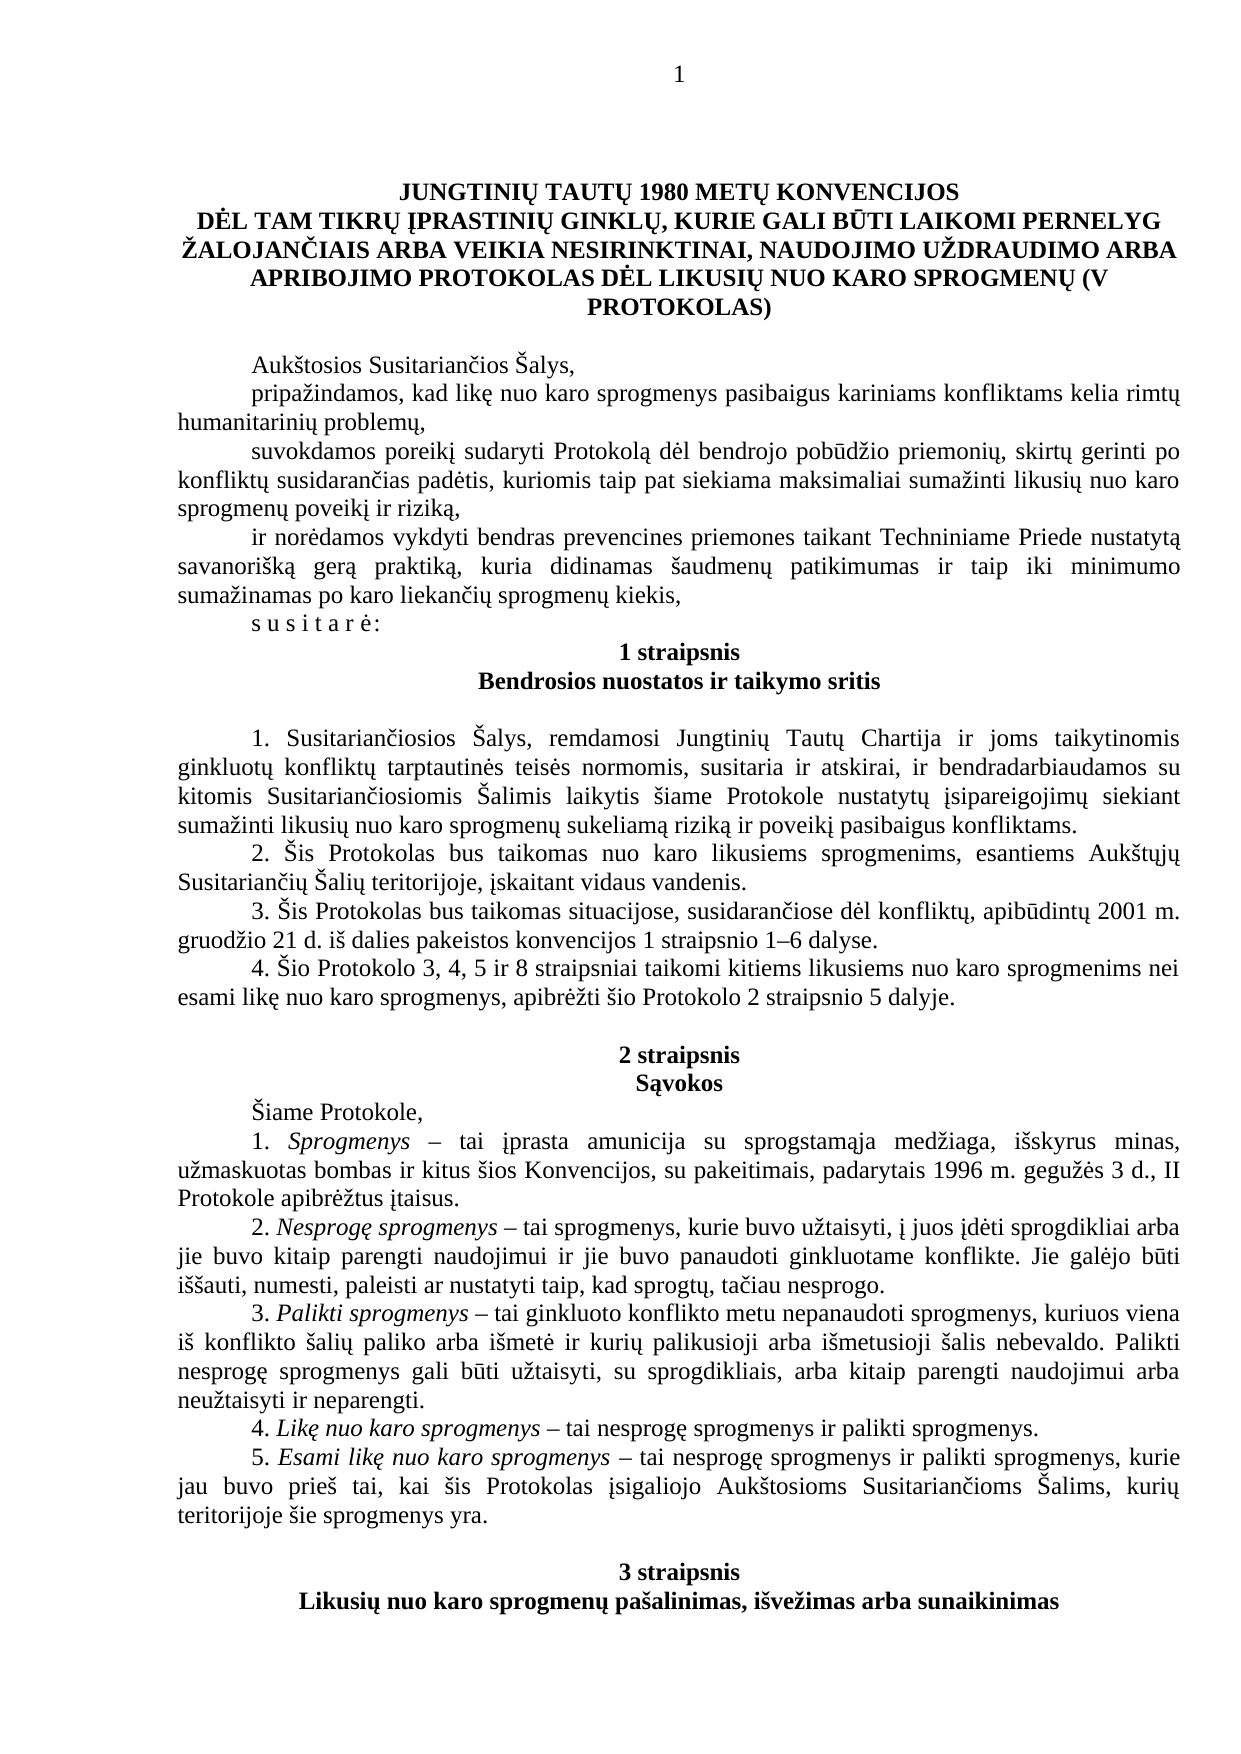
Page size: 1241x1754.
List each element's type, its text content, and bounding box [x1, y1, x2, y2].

text 1. Sprogmenys – tai įprasta amunicija su sprogstamąja medžiaga, išskyrus minas, užmaskuotas bombas ir kitus šios Konvencijos, su pakeitimais, padarytais 1996 m. gegužės 3 d., II Protokole apibrėžtus įtaisus. [177, 1126, 1181, 1212]
text 2. Nesprogę sprogmenys – tai sprogmenys, kurie buvo užtaisyti, į juos įdėti sprogdikliai arba jie buvo kitaip parengti naudojimui ir jie buvo panaudoti ginkluotame konflikte. Jie galėjo būti iššauti, numesti, paleisti ar nustatyti taip, kad sprogtų, tačiau nesprogo. [177, 1212, 1181, 1298]
text ir norėdamos vykdyti bendras prevencines priemones taikant Techniniame Priede nustatytą savanorišką gerą praktiką, kuria didinamas šaudmenų patikimumas ir taip iki minimumo sumažinamas po karo liekančių sprogmenų kiekis, [177, 522, 1181, 608]
text Jungtinių Tautų 1980 metų konvencijos [177, 177, 1181, 206]
text 5. Esami likę nuo karo sprogmenys – tai nesprogę sprogmenys ir palikti sprogmenys, kurie jau buvo prieš tai, kai šis Protokolas įsigaliojo Aukštosioms Susitariančioms Šalims, kurių teritorijoje šie sprogmenys yra. [177, 1442, 1181, 1528]
text suvokdamos poreikį sudaryti Protokolą dėl bendrojo pobūdžio priemonių, skirtų gerinti po konfliktų susidarančias padėtis, kuriomis taip pat siekiama maksimaliai sumažinti likusių nuo karo sprogmenų poveikį ir riziką, [177, 436, 1181, 522]
text pripažindamos, kad likę nuo karo sprogmenys pasibaigus kariniams konfliktams kelia rimtų humanitarinių problemų, [177, 378, 1181, 436]
text 4. Šio Protokolo 3, 4, 5 ir 8 straipsniai taikomi kitiems likusiems nuo karo sprogmenims nei esami likę nuo karo sprogmenys, apibrėžti šio Protokolo 2 straipsnio 5 dalyje. [177, 953, 1181, 1011]
text Sąvokos [177, 1068, 1181, 1097]
text 3 straipsnis [177, 1557, 1181, 1586]
text Bendrosios nuostatos ir taikymo sritis [177, 666, 1181, 695]
text Šiame Protokole, [177, 1097, 1181, 1126]
text susitarė: [177, 608, 1181, 637]
text 3. Palikti sprogmenys – tai ginkluoto konflikto metu nepanaudoti sprogmenys, kuriuos viena iš konflikto šalių paliko arba išmetė ir kurių palikusioji arba išmetusioji šalis nebevaldo. Palikti nesprogę sprogmenys gali būti užtaisyti, su sprogdikliais, arba kitaip parengti naudojimui arba neužtaisyti ir neparengti. [177, 1298, 1181, 1413]
text 4. Likę nuo karo sprogmenys – tai nesprogę sprogmenys ir palikti sprogmenys. [177, 1413, 1181, 1442]
text dėl tam tikrų įprastinių ginklų, kurie gali būti laikomi pernelyg žalojančiais arba veikia nesirinktinai, naudojimo uždraudimo arba apribojimo protokolas dėl likusių nuo karo sprogmenų (V protokolas) [177, 206, 1181, 321]
text 2 straipsnis [177, 1040, 1181, 1068]
text Aukštosios Susitariančios Šalys, [177, 350, 1181, 378]
text 3. Šis Protokolas bus taikomas situacijose, susidarančiose dėl konfliktų, apibūdintų 2001 m. gruodžio 21 d. iš dalies pakeistos konvencijos 1 straipsnio 1–6 dalyse. [177, 896, 1181, 953]
text 1 straipsnis [177, 637, 1181, 666]
text 1. Susitariančiosios Šalys, remdamosi Jungtinių Tautų Chartija ir joms taikytinomis ginkluotų konfliktų tarptautinės teisės normomis, susitaria ir atskirai, ir bendradarbiaudamos su kitomis Susitariančiosiomis Šalimis laikytis šiame Protokole nustatytų įsipareigojimų siekiant sumažinti likusių nuo karo sprogmenų sukeliamą riziką ir poveikį pasibaigus konfliktams. [177, 723, 1181, 838]
text 2. Šis Protokolas bus taikomas nuo karo likusiems sprogmenims, esantiems Aukštųjų Susitariančių Šalių teritorijoje, įskaitant vidaus vandenis. [177, 838, 1181, 896]
text Likusių nuo karo sprogmenų pašalinimas, išvežimas arba sunaikinimas [177, 1586, 1181, 1615]
